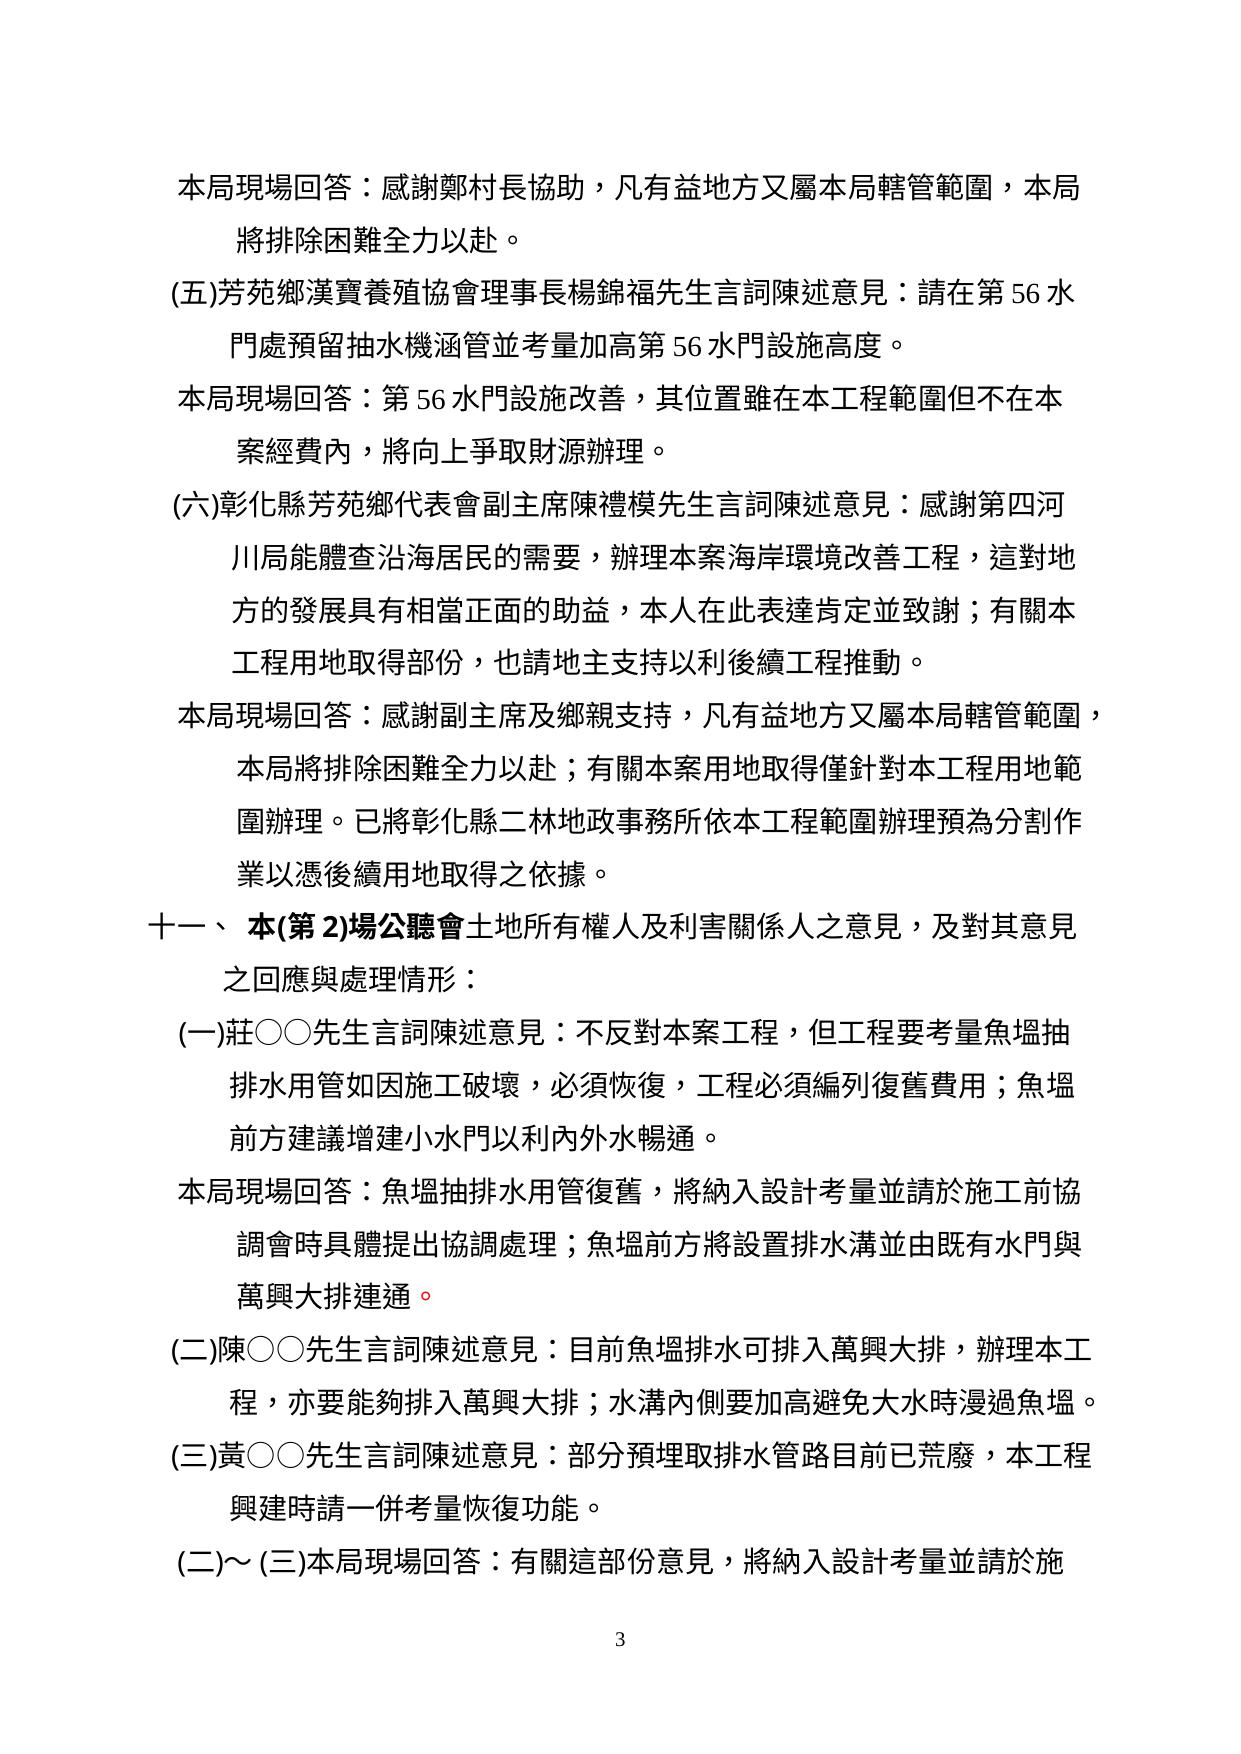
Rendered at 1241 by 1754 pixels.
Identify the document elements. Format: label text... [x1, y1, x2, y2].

text (二)陳○○先生言詞陳述意見：目前魚塭排水可排入萬興大排，辦理本工程，亦要能夠排入萬興大排；水溝內側要加高避免大水時漫過魚塭。 [171, 1327, 1092, 1422]
text 本局現場回答：感謝副主席及鄉親支持，凡有益地方又屬本局轄管範圍，本局將排除困難全力以赴；有關本案用地取得僅針對本工程用地範圍辦理。已將彰化縣二林地政事務所依本工程範圍辦理預為分割作業以憑後續用地取得之依據。 [177, 693, 1092, 893]
text 本局現場回答：感謝鄭村長協助，凡有益地方又屬本局轄管範圍，本局將排除困難全力以赴。 [177, 164, 1092, 259]
text (五)芳苑鄉漢寶養殖協會理事長楊錦福先生言詞陳述意見：請在第56水門處預留抽水機涵管並考量加高第56水門設施高度。 [171, 270, 1092, 365]
list 本(第2)場公聽會土地所有權人及利害關係人之意見，及對其意見之回應與處理情形： [148, 904, 1092, 999]
text (六)彰化縣芳苑鄉代表會副主席陳禮模先生言詞陳述意見：感謝第四河川局能體查沿海居民的需要，辦理本案海岸環境改善工程，這對地方的發展具有相當正面的助益，本人在此表達肯定並致謝；有關本工程用地取得部份，也請地主支持以利後續工程推動。 [173, 481, 1092, 682]
text 本局現場回答：魚塭抽排水用管復舊，將納入設計考量並請於施工前協調會時具體提出協調處理；魚塭前方將設置排水溝並由既有水門與萬興大排連通。 [177, 1168, 1092, 1316]
text (三)黃○○先生言詞陳述意見：部分預埋取排水管路目前已荒廢，本工程興建時請一併考量恢復功能。 [171, 1432, 1092, 1528]
text (一)莊○○先生言詞陳述意見：不反對本案工程，但工程要考量魚塭抽排水用管如因施工破壞，必須恢復，工程必須編列復舊費用；魚塭前方建議增建小水門以利內外水暢通。 [171, 1010, 1092, 1158]
text (二)～ (三)本局現場回答：有關這部份意見，將納入設計考量並請於施 [177, 1538, 1092, 1581]
text 本局現場回答：第56水門設施改善，其位置雖在本工程範圍但不在本案經費內，將向上爭取財源辦理。 [177, 376, 1092, 471]
